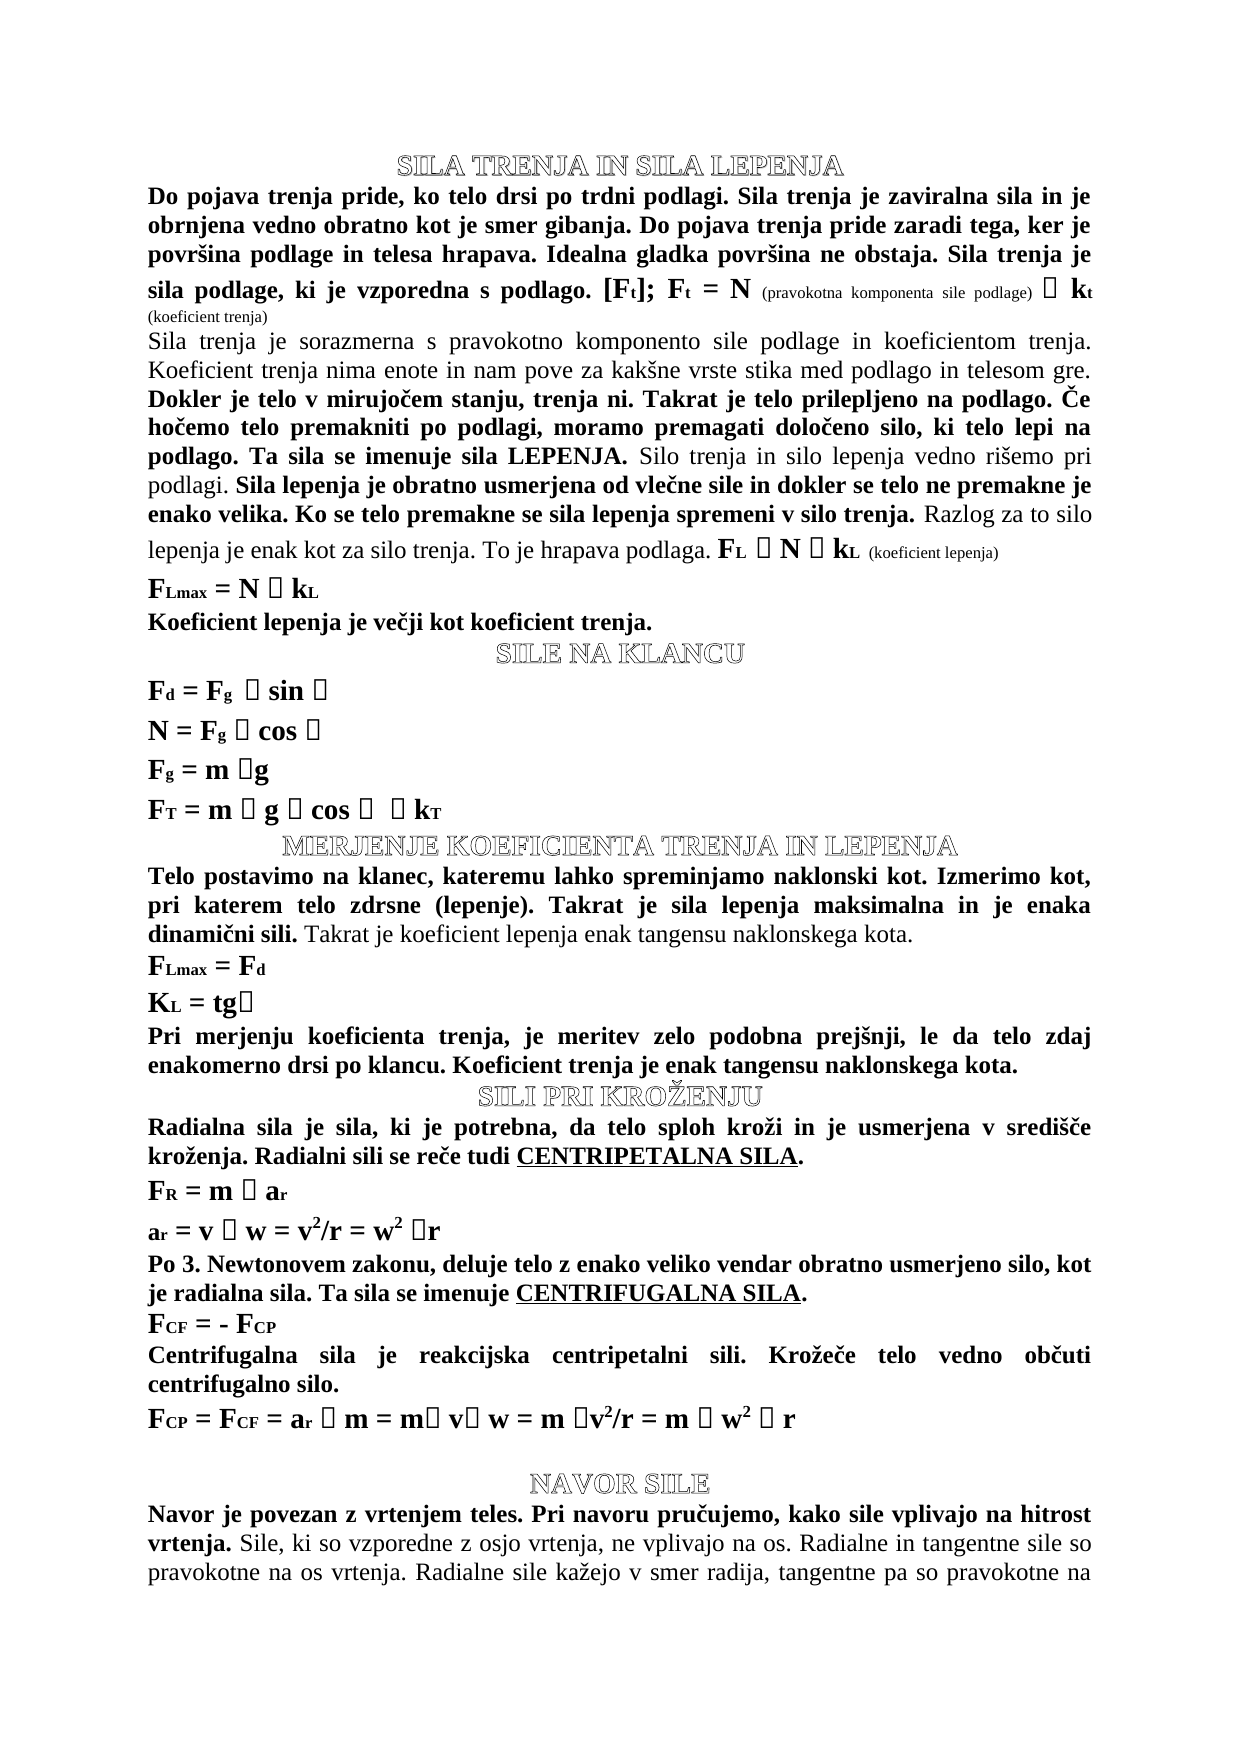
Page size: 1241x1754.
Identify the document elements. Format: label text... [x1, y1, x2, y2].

text FR = m  ar [148, 1169, 1093, 1209]
text Centrifugalna sila je reakcijska centripetalni sili. Krožeče telo vedno občuti centrifugalno silo. [148, 1340, 1093, 1397]
text SILI PRI KROŽENJU [148, 1078, 1093, 1112]
text FCP = FCF = ar  m = m v w = m v2/r = m  w2  r [148, 1397, 1093, 1437]
text Po 3. Newtonovem zakonu, deluje telo z enako veliko vendar obratno usmerjeno silo, kot je radialna sila. Ta sila se imenuje CENTRIFUGALNA SILA. [148, 1249, 1093, 1306]
text Pri merjenju koeficienta trenja, je meritev zelo podobna prejšnji, le da telo zdaj enakomerno drsi po klancu. Koeficient trenja je enak tangensu naklonskega kota. [148, 1021, 1093, 1078]
text Koeficient lepenja je večji kot koeficient trenja. [148, 607, 1093, 636]
text Fd = Fg  sin  [148, 669, 1093, 709]
subtitle NAVOR SILE [148, 1466, 1093, 1499]
text SILE NA KLANCU [148, 636, 1093, 669]
text N = Fg  cos  [148, 709, 1093, 748]
text Do pojava trenja pride, ko telo drsi po trdni podlagi. Sila trenja je zaviralna sila in je obrnjena vedno obratno kot je smer gibanja. Do pojava trenja pride zaradi tega, ker je površina podlage in telesa hrapava. Idealna gladka površina ne obstaja. Sila trenja je sila podlage, ki je vzporedna s podlago. [Ft]; Ft = N (pravokotna komponenta sile podlage)  kt (koeficient trenja) [148, 181, 1093, 326]
text Telo postavimo na klanec, kateremu lahko spreminjamo naklonski kot. Izmerimo kot, pri katerem telo zdrsne (lepenje). Takrat je sila lepenja maksimalna in je enaka dinamični sili. Takrat je koeficient lepenja enak tangensu naklonskega kota. [148, 861, 1093, 948]
text Radialna sila je sila, ki je potrebna, da telo sploh kroži in je usmerjena v središče kroženja. Radialni sili se reče tudi CENTRIPETALNA SILA. [148, 1112, 1093, 1169]
text FCF = - FCP [148, 1306, 1093, 1340]
text FLmax = Fd [148, 948, 1093, 981]
text Sila trenja je sorazmerna s pravokotno komponento sile podlage in koeficientom trenja. Koeficient trenja nima enote in nam pove za kakšne vrste stika med podlago in telesom gre. Dokler je telo v mirujočem stanju, trenja ni. Takrat je telo prilepljeno na podlago. Če hočemo telo premakniti po podlagi, moramo premagati določeno silo, ki telo lepi na podlago. Ta sila se imenuje sila LEPENJA. Silo trenja in silo lepenja vedno rišemo pri podlagi. Sila lepenja je obratno usmerjena od vlečne sile in dokler se telo ne premakne je enako velika. Ko se telo premakne se sila lepenja spremeni v silo trenja. Razlog za to silo lepenja je enak kot za silo trenja. To je hrapava podlaga. FL  N  kL (koeficient lepenja) [148, 326, 1093, 567]
text Navor je povezan z vrtenjem teles. Pri navoru pručujemo, kako sile vplivajo na hitrost vrtenja. Sile, ki so vzporedne z osjo vrtenja, ne vplivajo na os. Radialne in tangentne sile so pravokotne na os vrtenja. Radialne sile kažejo v smer radija, tangentne pa so pravokotne na [148, 1499, 1093, 1586]
text KL = tg [148, 981, 1093, 1021]
title SILA TRENJA IN SILA LEPENJA [148, 148, 1093, 181]
text Fg = m g [148, 748, 1093, 788]
text ar = v  w = v2/r = w2 r [148, 1209, 1093, 1249]
text FT = m  g  cos   kT [148, 788, 1093, 828]
text MERJENJE KOEFICIENTA TRENJA IN LEPENJA [148, 828, 1093, 861]
text FLmax = N  kL [148, 567, 1093, 607]
